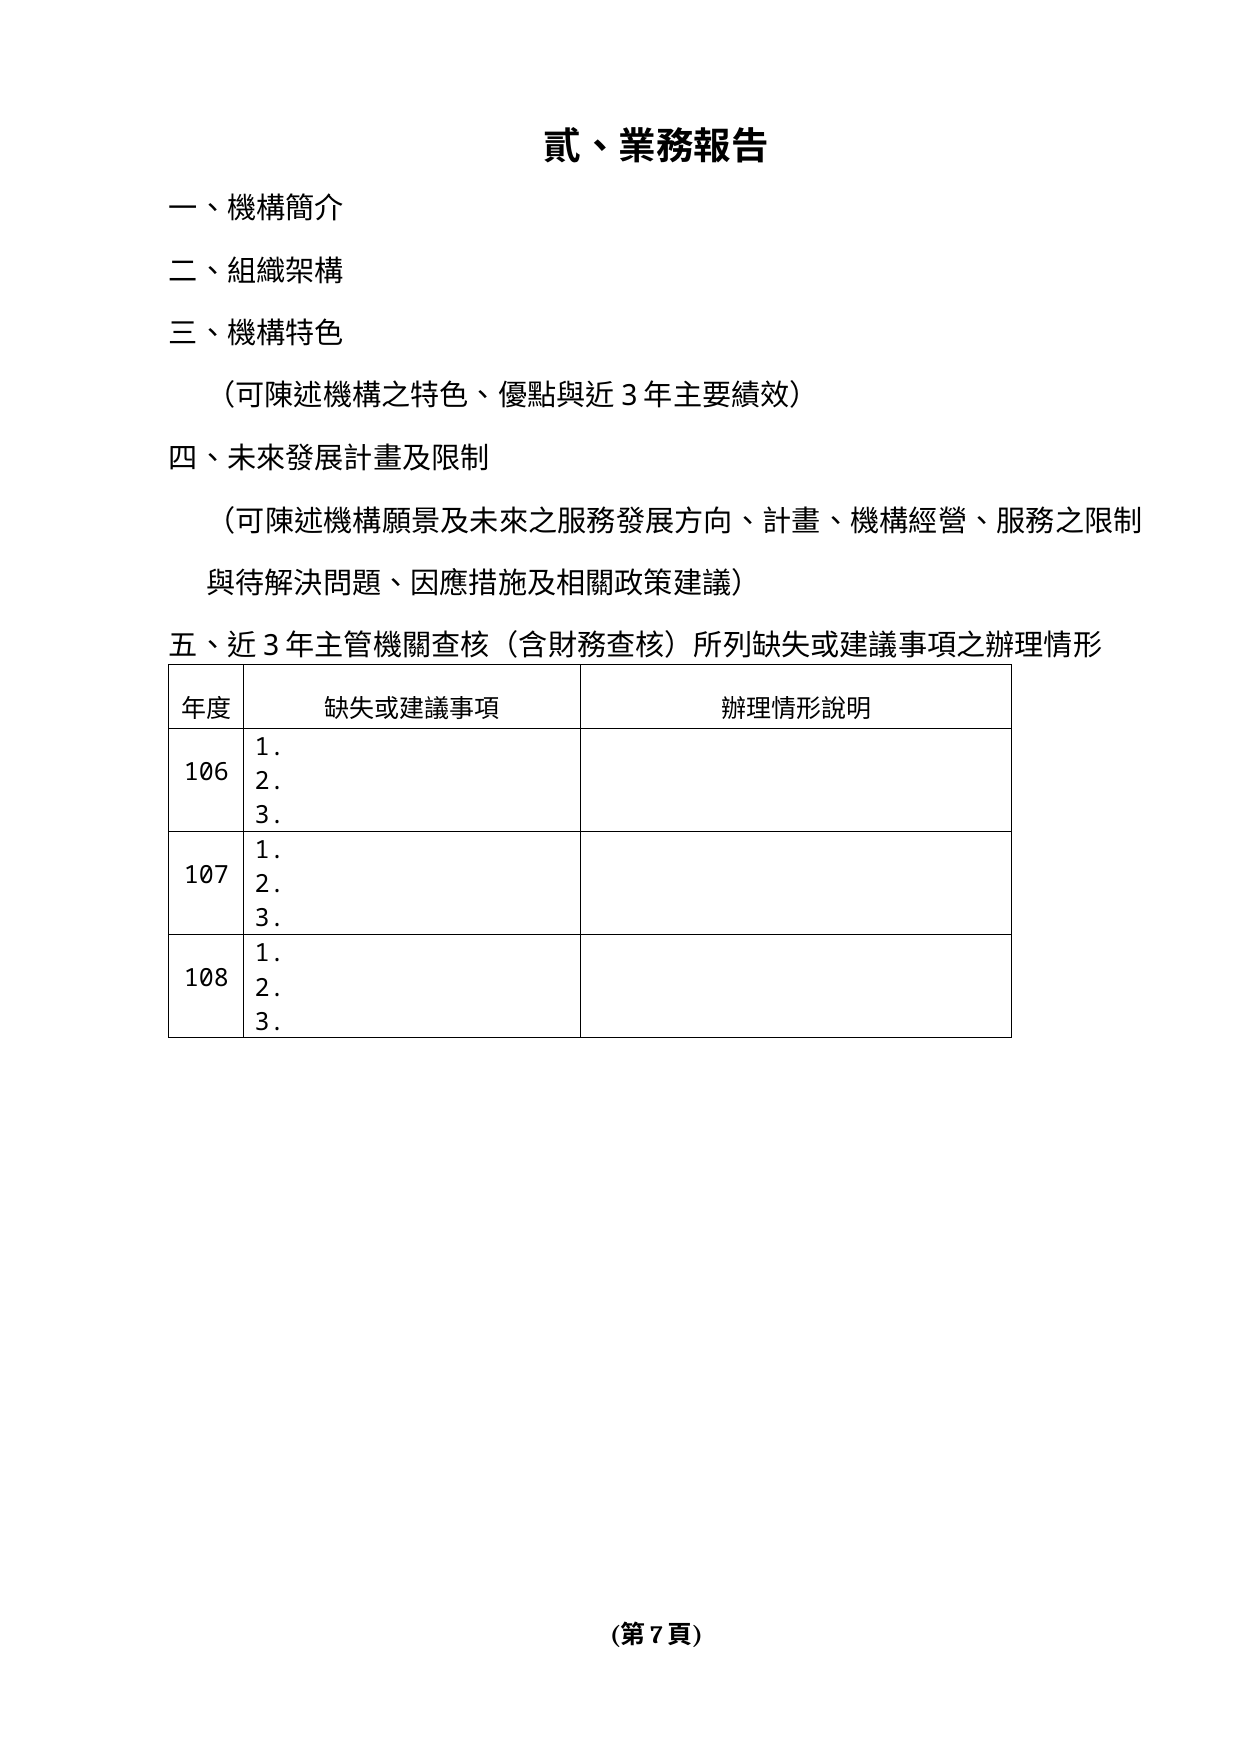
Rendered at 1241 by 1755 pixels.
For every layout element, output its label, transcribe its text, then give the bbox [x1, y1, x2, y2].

table_cell 1. 2. 3. [244, 935, 580, 1037]
table_header 年度 [169, 665, 243, 728]
text 五、近3年主管機關查核（含財務查核）所列缺失或建議事項之辦理情形 [169, 602, 1144, 664]
text 四、未來發展計畫及限制 [169, 414, 1144, 477]
table_cell 107 [169, 832, 243, 934]
table_cell [581, 729, 1011, 831]
text 三、機構特色 [169, 289, 1144, 352]
table_header 辦理情形說明 [581, 665, 1011, 728]
text 貳、業務報告 [169, 102, 1144, 164]
text 一、機構簡介 [169, 164, 1144, 227]
table_cell [581, 935, 1011, 1037]
table_cell 108 [169, 935, 243, 1037]
text （可陳述機構願景及未來之服務發展方向、計畫、機構經營、服務之限制與待解決問題、因應措施及相關政策建議） [206, 477, 1144, 602]
table_cell 1. 2. 3. [244, 729, 580, 831]
text （可陳述機構之特色、優點與近3年主要績效） [206, 352, 1144, 414]
table_cell 106 [169, 729, 243, 831]
table_cell 1. 2. 3. [244, 832, 580, 934]
table_header 缺失或建議事項 [244, 665, 580, 728]
text 二、組織架構 [169, 227, 1144, 289]
table_cell [581, 832, 1011, 934]
